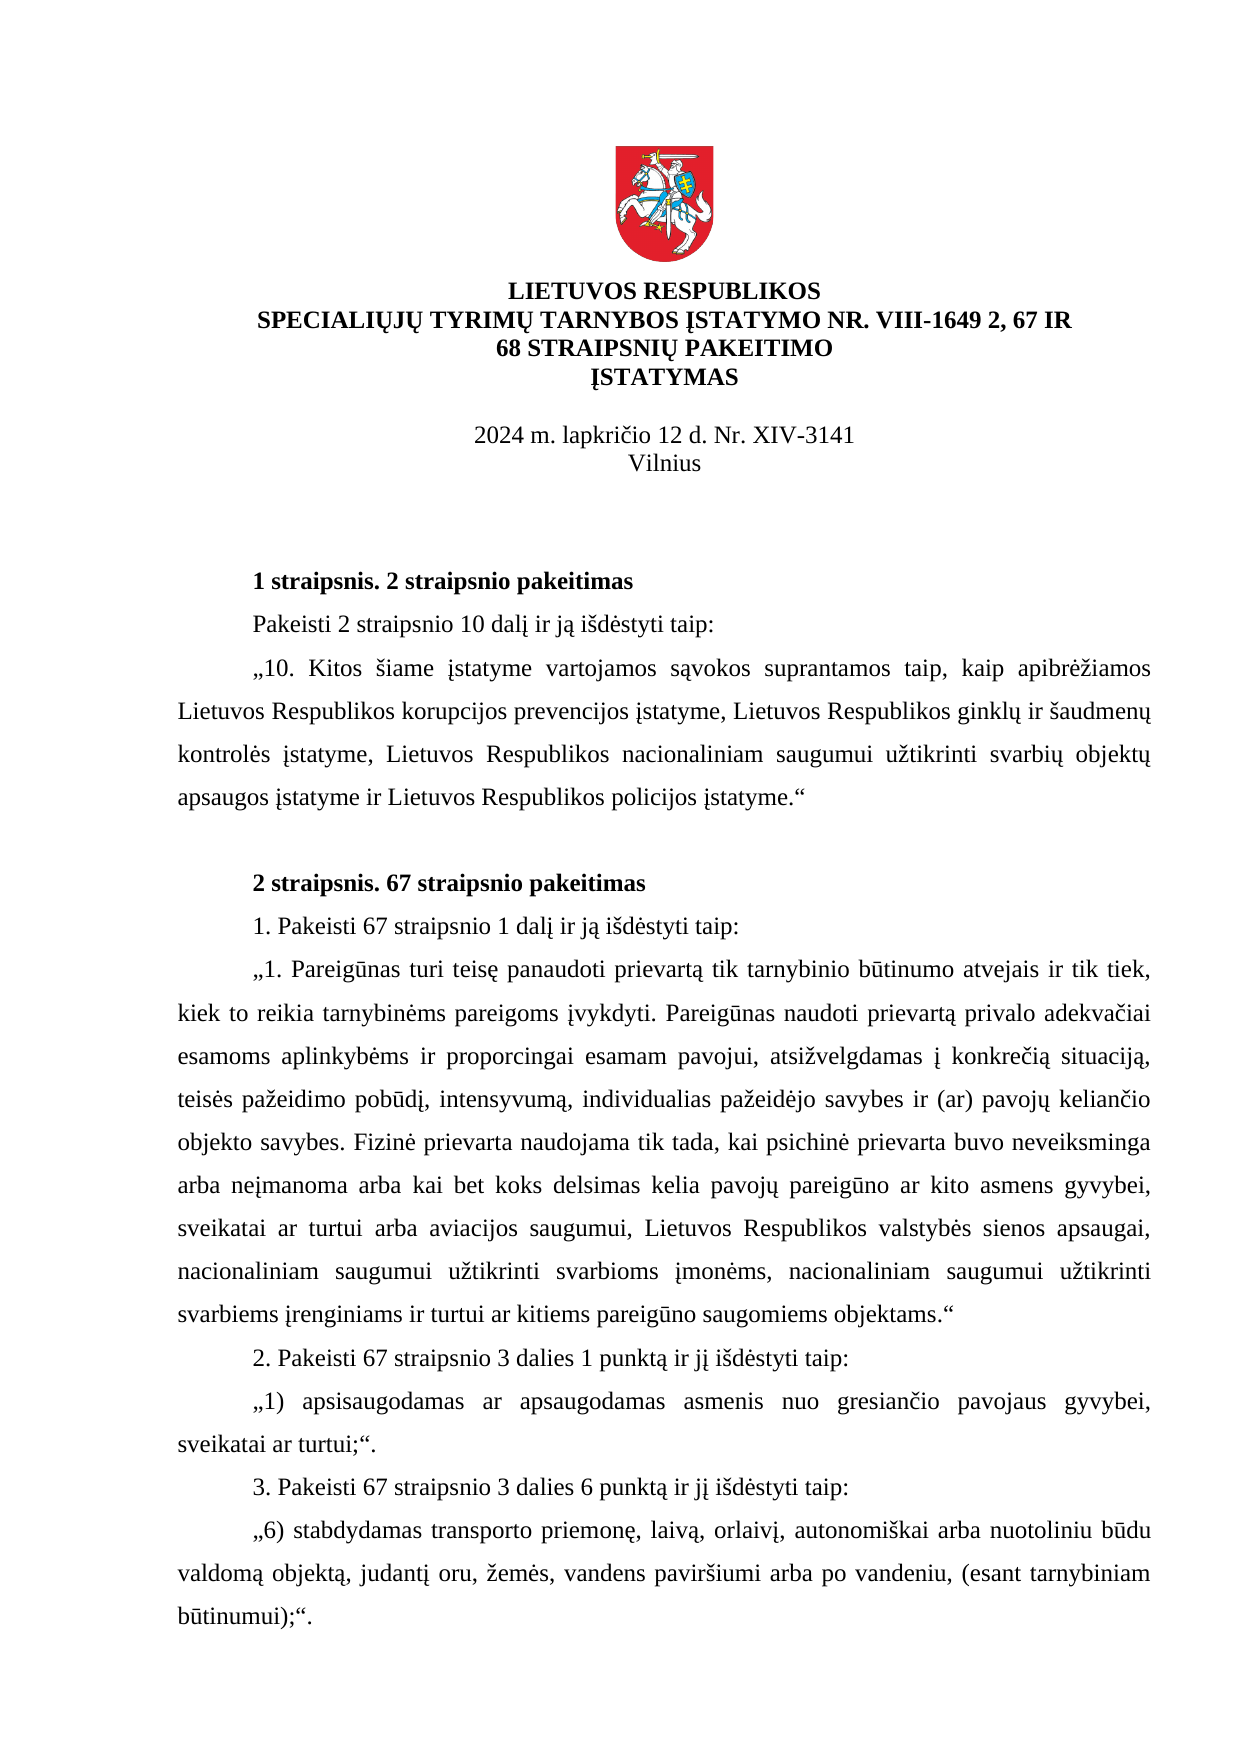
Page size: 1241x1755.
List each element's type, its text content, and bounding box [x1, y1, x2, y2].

text „1) apsisaugodamas ar apsaugodamas asmenis nuo gresiančio pavojaus gyvybei, sveikatai ar turtui;“. [177, 1386, 1152, 1458]
text 1. Pakeisti 67 straipsnio 1 dalį ir ją išdėstyti taip: [177, 911, 1152, 940]
text 3. Pakeisti 67 straipsnio 3 dalies 6 punktą ir jį išdėstyti taip: [177, 1472, 1152, 1501]
text „10. Kitos šiame įstatyme vartojamos sąvokos suprantamos taip, kaip apibrėžiamos Lietuvos Respublikos korupcijos prevencijos įstatyme, Lietuvos Respublikos ginklų ir šaudmenų kontrolės įstatyme, Lietuvos Respublikos nacionaliniam saugumui užtikrinti svarbių objektų apsaugos įstatyme ir Lietuvos Respublikos policijos įstatyme.“ [177, 653, 1152, 811]
text Vilnius [177, 448, 1152, 477]
text „1. Pareigūnas turi teisę panaudoti prievartą tik tarnybinio būtinumo atvejais ir tik tiek, kiek to reikia tarnybinėms pareigoms įvykdyti. Pareigūnas naudoti prievartą privalo adekvačiai esamoms aplinkybėms ir proporcingai esamam pavojui, atsižvelgdamas į konkrečią situaciją, teisės pažeidimo pobūdį, intensyvumą, individualias pažeidėjo savybes ir (ar) pavojų keliančio objekto savybes. Fizinė prievarta naudojama tik tada, kai psichinė prievarta buvo neveiksminga arba neįmanoma arba kai bet koks delsimas kelia pavojų pareigūno ar kito asmens gyvybei, sveikatai ar turtui arba aviacijos saugumui, Lietuvos Respublikos valstybės sienos apsaugai, nacionaliniam saugumui užtikrinti svarbioms įmonėms, nacionaliniam saugumui užtikrinti svarbiems įrenginiams ir turtui ar kitiems pareigūno saugomiems objektams.“ [177, 954, 1152, 1328]
text 1 straipsnis. 2 straipsnio pakeitimas [177, 566, 1152, 595]
text SPECIALIŲJŲ TYRIMŲ TARNYBOS ĮSTATYMO NR. VIII-1649 2, 67 IR 68 STRAIPSNIŲ PAKEITIMO [177, 305, 1152, 362]
text „6) stabdydamas transporto priemonę, laivą, orlaivį, autonomiškai arba nuotoliniu būdu valdomą objektą, judantį oru, žemės, vandens paviršiumi arba po vandeniu, (esant tarnybiniam būtinumui);“. [177, 1515, 1152, 1630]
text 2024 m. lapkričio 12 d. Nr. XIV-3141 [177, 420, 1152, 448]
text 2. Pakeisti 67 straipsnio 3 dalies 1 punktą ir jį išdėstyti taip: [177, 1343, 1152, 1371]
text Pakeisti 2 straipsnio 10 dalį ir ją išdėstyti taip: [177, 609, 1152, 638]
text LIETUVOS RESPUBLIKOS [177, 276, 1152, 305]
text 2 straipsnis. 67 straipsnio pakeitimas [177, 868, 1152, 897]
text ĮSTATYMAS [177, 362, 1152, 391]
